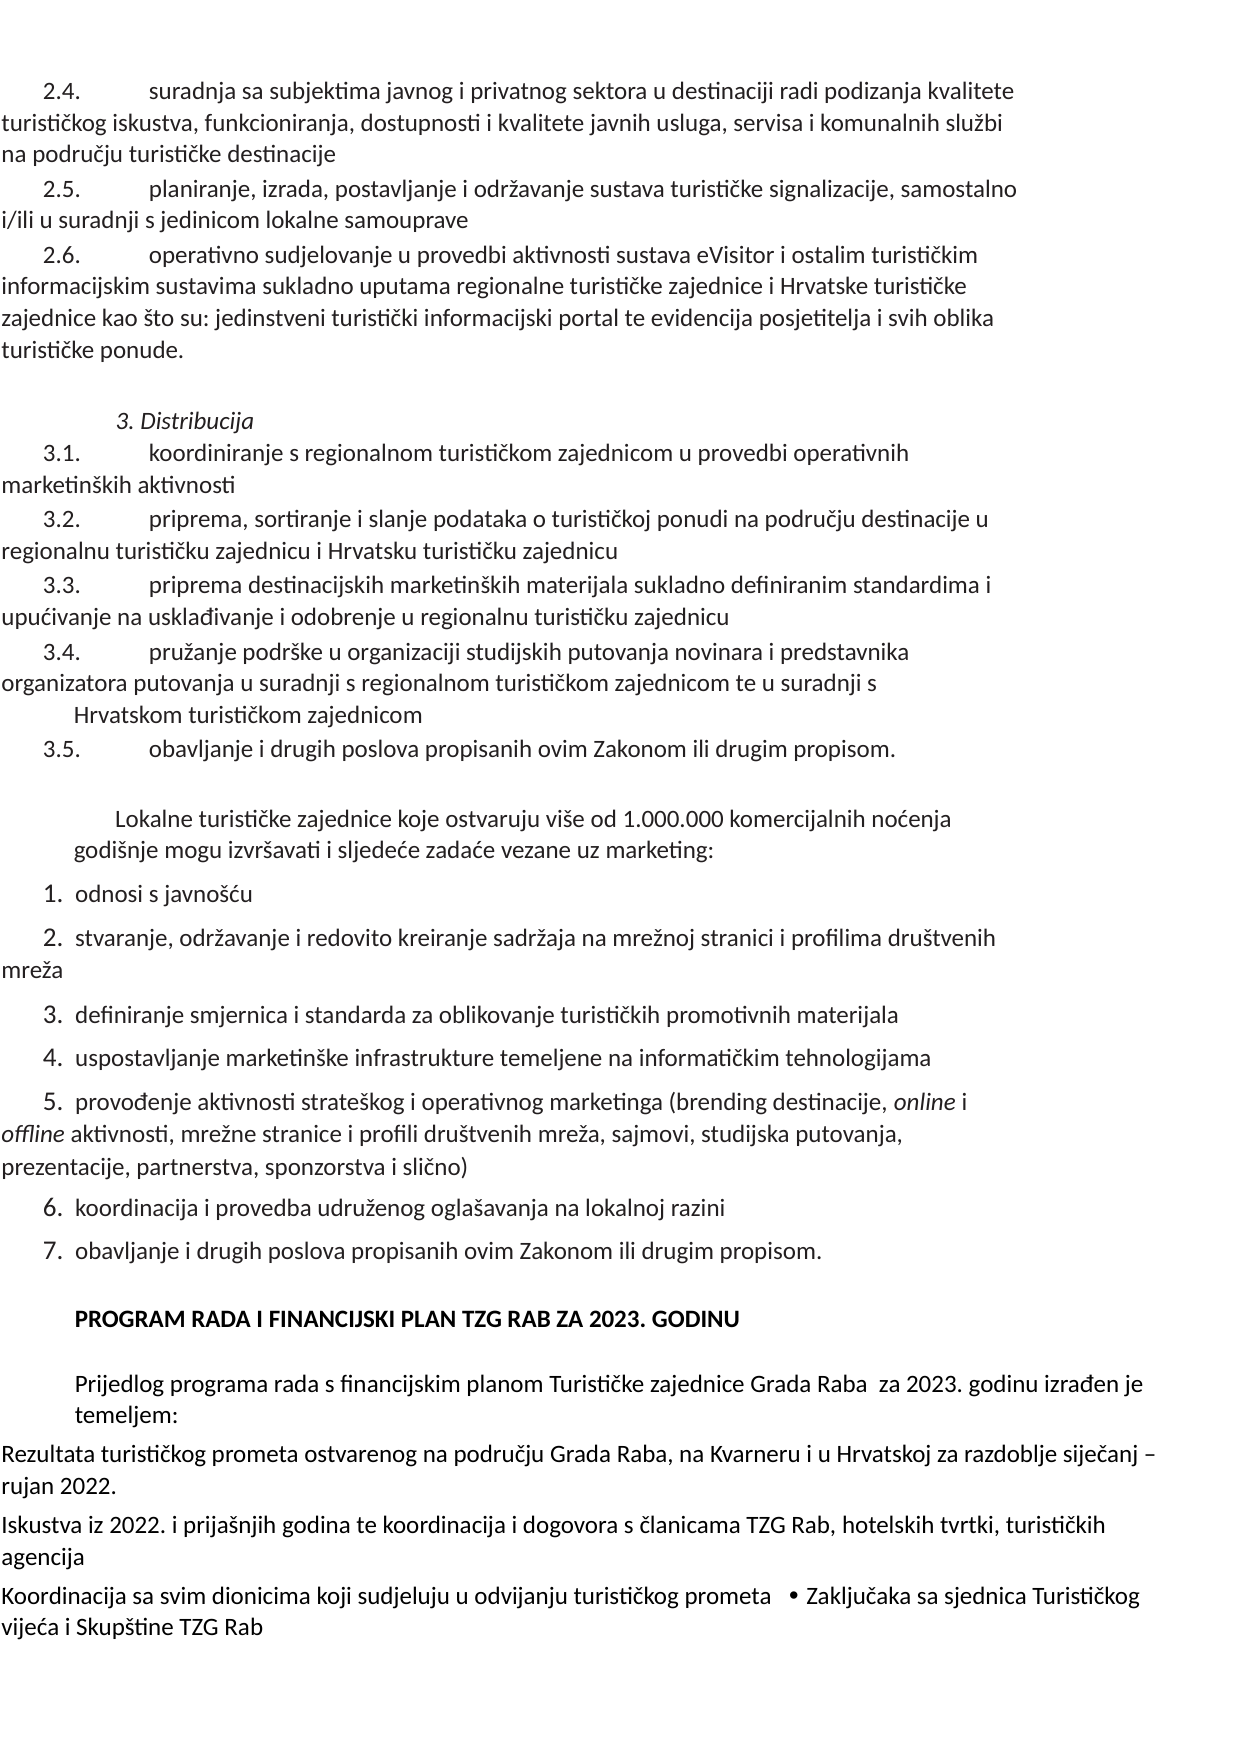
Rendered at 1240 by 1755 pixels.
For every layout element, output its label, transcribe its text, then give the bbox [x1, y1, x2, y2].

list Distribucija [115, 405, 1165, 436]
list koordiniranje s regionalnom turističkom zajednicom u provedbi operativnih marketinških aktivnosti [1, 438, 1023, 500]
list suradnja sa subjektima javnog i privatnog sektora u destinaciji radi podizanja kvalitete turističkog iskustva, funkcioniranja, dostupnosti i kvalitete javnih usluga, servisa i komunalnih službi na području turističke destinacije [1, 75, 1023, 169]
list definiranje smjernica i standarda za oblikovanje turističkih promotivnih materijala [1, 997, 1023, 1030]
list Rezultata turističkog prometa ostvarenog na području Grada Raba, na Kvarneru i u Hrvatskoj za razdoblje siječanj – rujan 2022. [0, 1437, 1163, 1501]
list pružanje podrške u organizaciji studijskih putovanja novinara i predstavnika organizatora putovanja u suradnji s regionalnom turističkom zajednicom te u suradnji s [1, 636, 1023, 698]
list uspostavljanje marketinške infrastrukture temeljene na informatičkim tehnologijama [1, 1041, 1023, 1074]
text PROGRAM RADA I FINANCIJSKI PLAN TZG RAB ZA 2023. GODINU [74, 1303, 1156, 1333]
list koordinacija i provedba udruženog oglašavanja na lokalnoj razini [1, 1190, 1023, 1223]
list stvaranje, održavanje i redovito kreiranje sadržaja na mrežnoj stranici i profilima društvenih mreža [1, 920, 1023, 984]
list obavljanje i drugih poslova propisanih ovim Zakonom ili drugim propisom. [1, 733, 1023, 764]
list obavljanje i drugih poslova propisanih ovim Zakonom ili drugim propisom. [1, 1233, 1023, 1266]
list planiranje, izrada, postavljanje i održavanje sustava turističke signalizacije, samostalno i/ili u suradnji s jedinicom lokalne samouprave [1, 173, 1023, 235]
list operativno sudjelovanje u provedbi aktivnosti sustava eVisitor i ostalim turističkim informacijskim sustavima sukladno uputama regionalne turističke zajednice i Hrvatske turističke zajednice kao što su: jedinstveni turistički informacijski portal te evidencija posjetitelja i svih oblika turističke ponude. [1, 239, 1023, 364]
list priprema destinacijskih marketinških materijala sukladno definiranim standardima i upućivanje na usklađivanje i odobrenje u regionalnu turističku zajednicu [1, 570, 1023, 632]
list priprema, sortiranje i slanje podataka o turističkoj ponudi na području destinacije u regionalnu turističku zajednicu i Hrvatsku turističku zajednicu [1, 504, 1023, 566]
text Prijedlog programa rada s financijskim planom Turističke zajednice Grada Raba za 2023. godinu izrađen je temeljem: [74, 1368, 1163, 1430]
list Iskustva iz 2022. i prijašnjih godina te koordinacija i dogovora s članicama TZG Rab, hotelskih tvrtki, turističkih agencija [0, 1508, 1163, 1571]
list provođenje aktivnosti strateškog i operativnog marketinga (brending destinacije, online i offline aktivnosti, mrežne stranice i profili društvenih mreža, sajmovi, studijska putovanja, prezentacije, partnerstva, sponzorstva i slično) [1, 1084, 1023, 1181]
list odnosi s javnošću [1, 877, 1023, 909]
list Koordinacija sa svim dionicima koji sudjeluju u odvijanju turističkog prometa • Zaključaka sa sjednica Turističkog vijeća i Skupštine TZG Rab [0, 1579, 1163, 1642]
text Hrvatskom turističkom zajednicom [73, 699, 1023, 729]
text Lokalne turističke zajednice koje ostvaruju više od 1.000.000 komercijalnih noćenja godišnje mogu izvršavati i sljedeće zadaće vezane uz marketing: [73, 803, 1023, 865]
